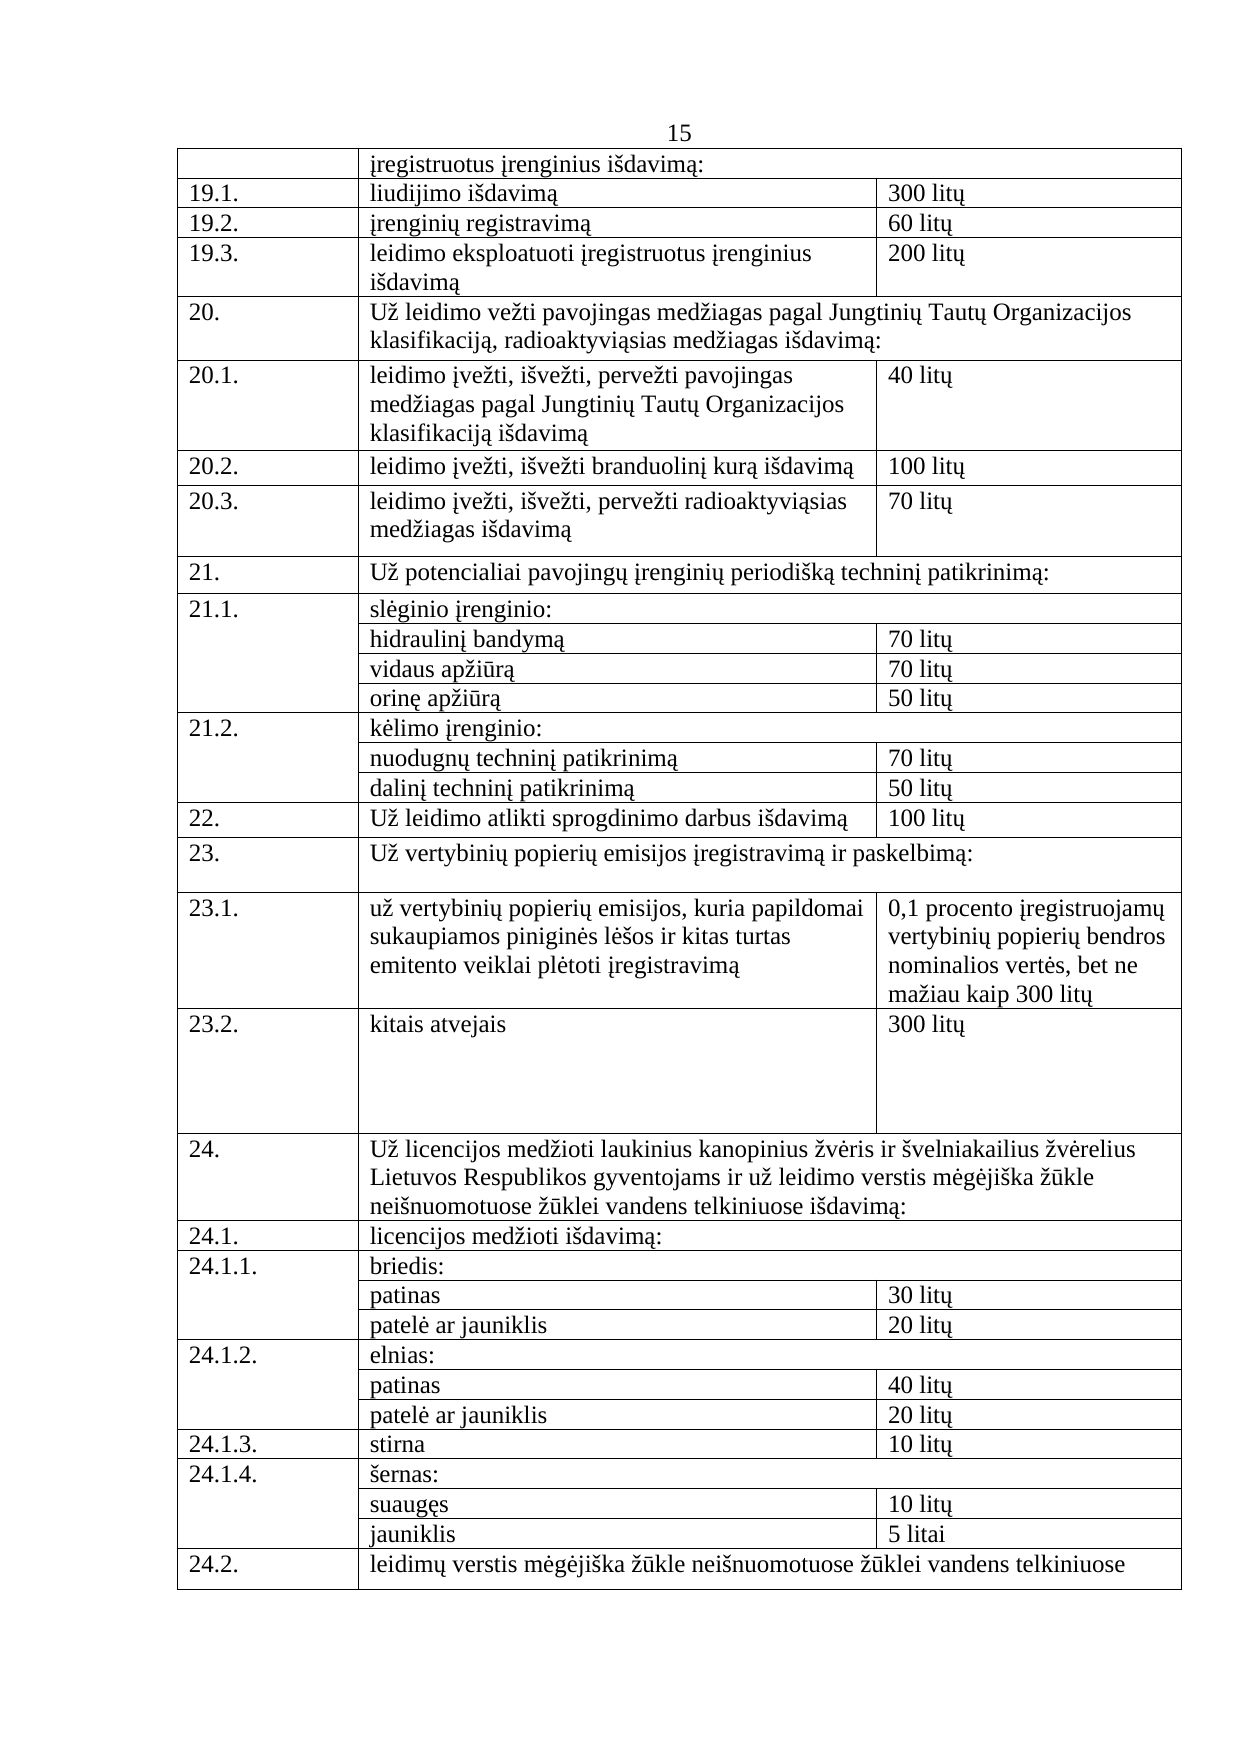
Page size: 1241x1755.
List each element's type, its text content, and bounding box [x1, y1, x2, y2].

table_cell 20.3. [178, 486, 358, 556]
table_cell 24.1. [178, 1221, 358, 1250]
table_cell 20 litų [877, 1400, 1181, 1428]
table_cell 300 litų [877, 179, 1181, 207]
table_cell 50 litų [877, 684, 1181, 712]
table_cell už vertybinių popierių emisijos, kuria papildomai sukaupiamos piniginės lėšos ir kitas turtas emitento veiklai plėtoti įregistravimą [359, 893, 876, 1008]
table_cell 24.2. [178, 1549, 358, 1589]
table_cell leidimo įvežti, išvežti, pervežti radioaktyviąsias medžiagas išdavimą [359, 486, 876, 556]
table_cell stirna [359, 1430, 876, 1458]
table_cell 23.2. [178, 1009, 358, 1133]
table_cell suaugęs [359, 1489, 876, 1518]
table_cell 24.1.1. [178, 1251, 358, 1339]
table_cell Už licencijos medžioti laukinius kanopinius žvėris ir švelniakailius žvėrelius Lietuvos Respublikos gyventojams ir už leidimo verstis mėgėjiška žūkle neišnuomotuose žūklei vandens telkiniuose išdavimą: [359, 1134, 1181, 1220]
table_cell dalinį techninį patikrinimą [359, 773, 876, 802]
table_cell leidimų verstis mėgėjiška žūkle neišnuomotuose žūklei vandens telkiniuose [359, 1549, 1181, 1589]
table_cell Už potencialiai pavojingų įrenginių periodišką techninį patikrinimą: [359, 557, 1181, 593]
table_cell 24. [178, 1134, 358, 1220]
table_cell elnias: [359, 1340, 1181, 1369]
table_cell 20.2. [178, 451, 358, 485]
table_cell 19.2. [178, 208, 358, 237]
table_cell leidimo įvežti, išvežti, pervežti pavojingas medžiagas pagal Jungtinių Tautų Organizacijos klasifikaciją išdavimą [359, 361, 876, 450]
table_cell 100 litų [877, 451, 1181, 485]
table_cell 70 litų [877, 654, 1181, 682]
table_cell 300 litų [877, 1009, 1181, 1133]
table_cell Už leidimo vežti pavojingas medžiagas pagal Jungtinių Tautų Organizacijos klasifikaciją, radioaktyviąsias medžiagas išdavimą: [359, 297, 1181, 359]
table_cell įrenginių registravimą [359, 208, 876, 237]
table_cell kėlimo įrenginio: [359, 713, 1181, 742]
table_cell kitais atvejais [359, 1009, 876, 1133]
table_cell nuodugnų techninį patikrinimą [359, 743, 876, 772]
table_cell šernas: [359, 1459, 1181, 1488]
table_cell 19.1. [178, 179, 358, 207]
table_cell jauniklis [359, 1519, 876, 1548]
table_cell orinę apžiūrą [359, 684, 876, 712]
table_cell 70 litų [877, 486, 1181, 556]
table_cell leidimo eksploatuoti įregistruotus įrenginius išdavimą [359, 238, 876, 296]
table_cell 50 litų [877, 773, 1181, 802]
table_cell licencijos medžioti išdavimą: [359, 1221, 1181, 1250]
table_cell 30 litų [877, 1281, 1181, 1309]
table_cell leidimo įvežti, išvežti branduolinį kurą išdavimą [359, 451, 876, 485]
table_cell 24.1.2. [178, 1340, 358, 1428]
table_cell [178, 149, 358, 177]
table_cell Už leidimo atlikti sprogdinimo darbus išdavimą [359, 803, 876, 837]
table_cell 20 litų [877, 1310, 1181, 1339]
table_cell 24.1.3. [178, 1430, 358, 1458]
table_cell 5 litai [877, 1519, 1181, 1548]
table_cell 70 litų [877, 743, 1181, 772]
table_cell 10 litų [877, 1489, 1181, 1518]
table_cell 60 litų [877, 208, 1181, 237]
table_cell 0,1 procento įregistruojamų vertybinių popierių bendros nominalios vertės, bet ne mažiau kaip 300 litų [877, 893, 1181, 1008]
table_cell hidraulinį bandymą [359, 624, 876, 653]
table_cell patelė ar jauniklis [359, 1310, 876, 1339]
table_cell 40 litų [877, 361, 1181, 450]
table_cell patelė ar jauniklis [359, 1400, 876, 1428]
table_cell įregistruotus įrenginius išdavimą: [359, 149, 1181, 177]
table_cell 20.1. [178, 361, 358, 450]
table_cell 20. [178, 297, 358, 359]
table_cell 19.3. [178, 238, 358, 296]
table_cell 40 litų [877, 1370, 1181, 1399]
table_cell liudijimo išdavimą [359, 179, 876, 207]
table_cell 21.1. [178, 594, 358, 712]
table_cell 70 litų [877, 624, 1181, 653]
table_cell patinas [359, 1370, 876, 1399]
table_cell 21. [178, 557, 358, 593]
table_cell 200 litų [877, 238, 1181, 296]
table_cell 23. [178, 838, 358, 892]
table_cell briedis: [359, 1251, 1181, 1279]
table_cell 100 litų [877, 803, 1181, 837]
table_cell 22. [178, 803, 358, 837]
table_cell 23.1. [178, 893, 358, 1008]
table_cell slėginio įrenginio: [359, 594, 1181, 623]
table_cell 10 litų [877, 1430, 1181, 1458]
table_cell patinas [359, 1281, 876, 1309]
table_cell vidaus apžiūrą [359, 654, 876, 682]
table_cell 24.1.4. [178, 1459, 358, 1548]
table_cell 21.2. [178, 713, 358, 802]
table_cell Už vertybinių popierių emisijos įregistravimą ir paskelbimą: [359, 838, 1181, 892]
